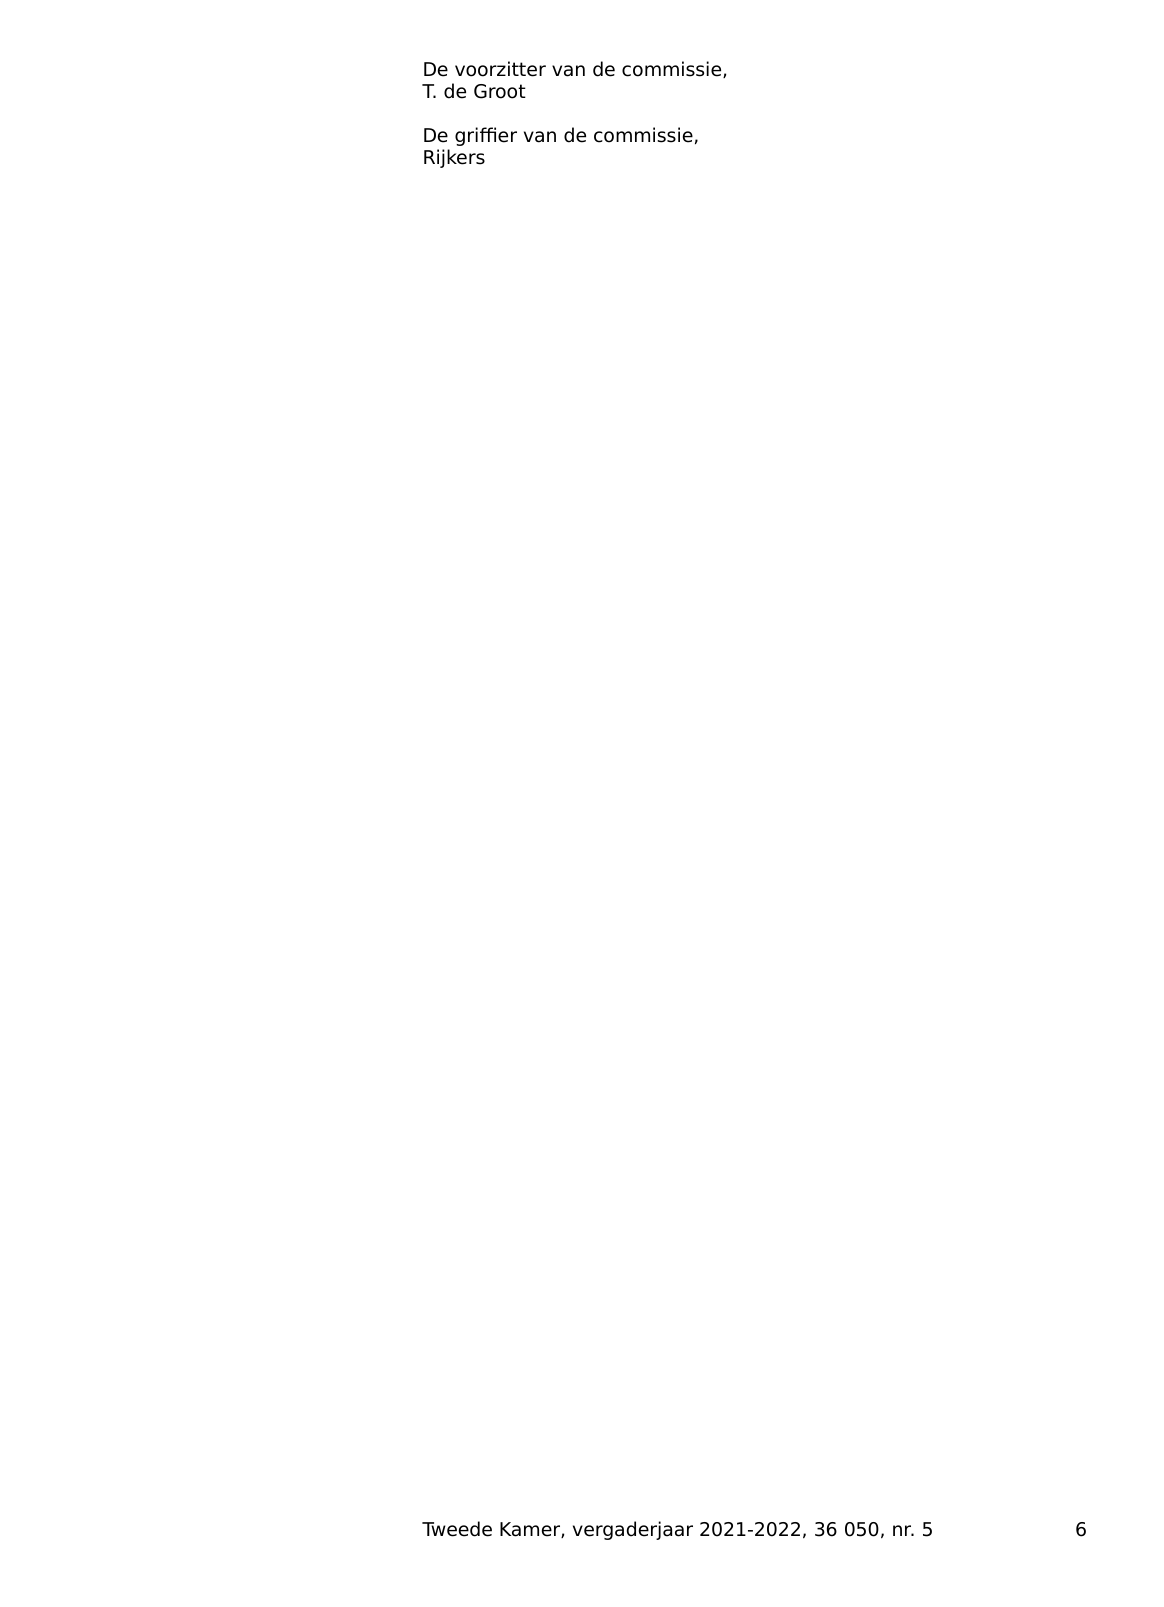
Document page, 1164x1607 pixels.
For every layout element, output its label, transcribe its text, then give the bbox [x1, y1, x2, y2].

text De voorzitter van de commissie, T. de Groot [422, 59, 1087, 103]
text De griffier van de commissie, Rijkers [422, 125, 1087, 169]
